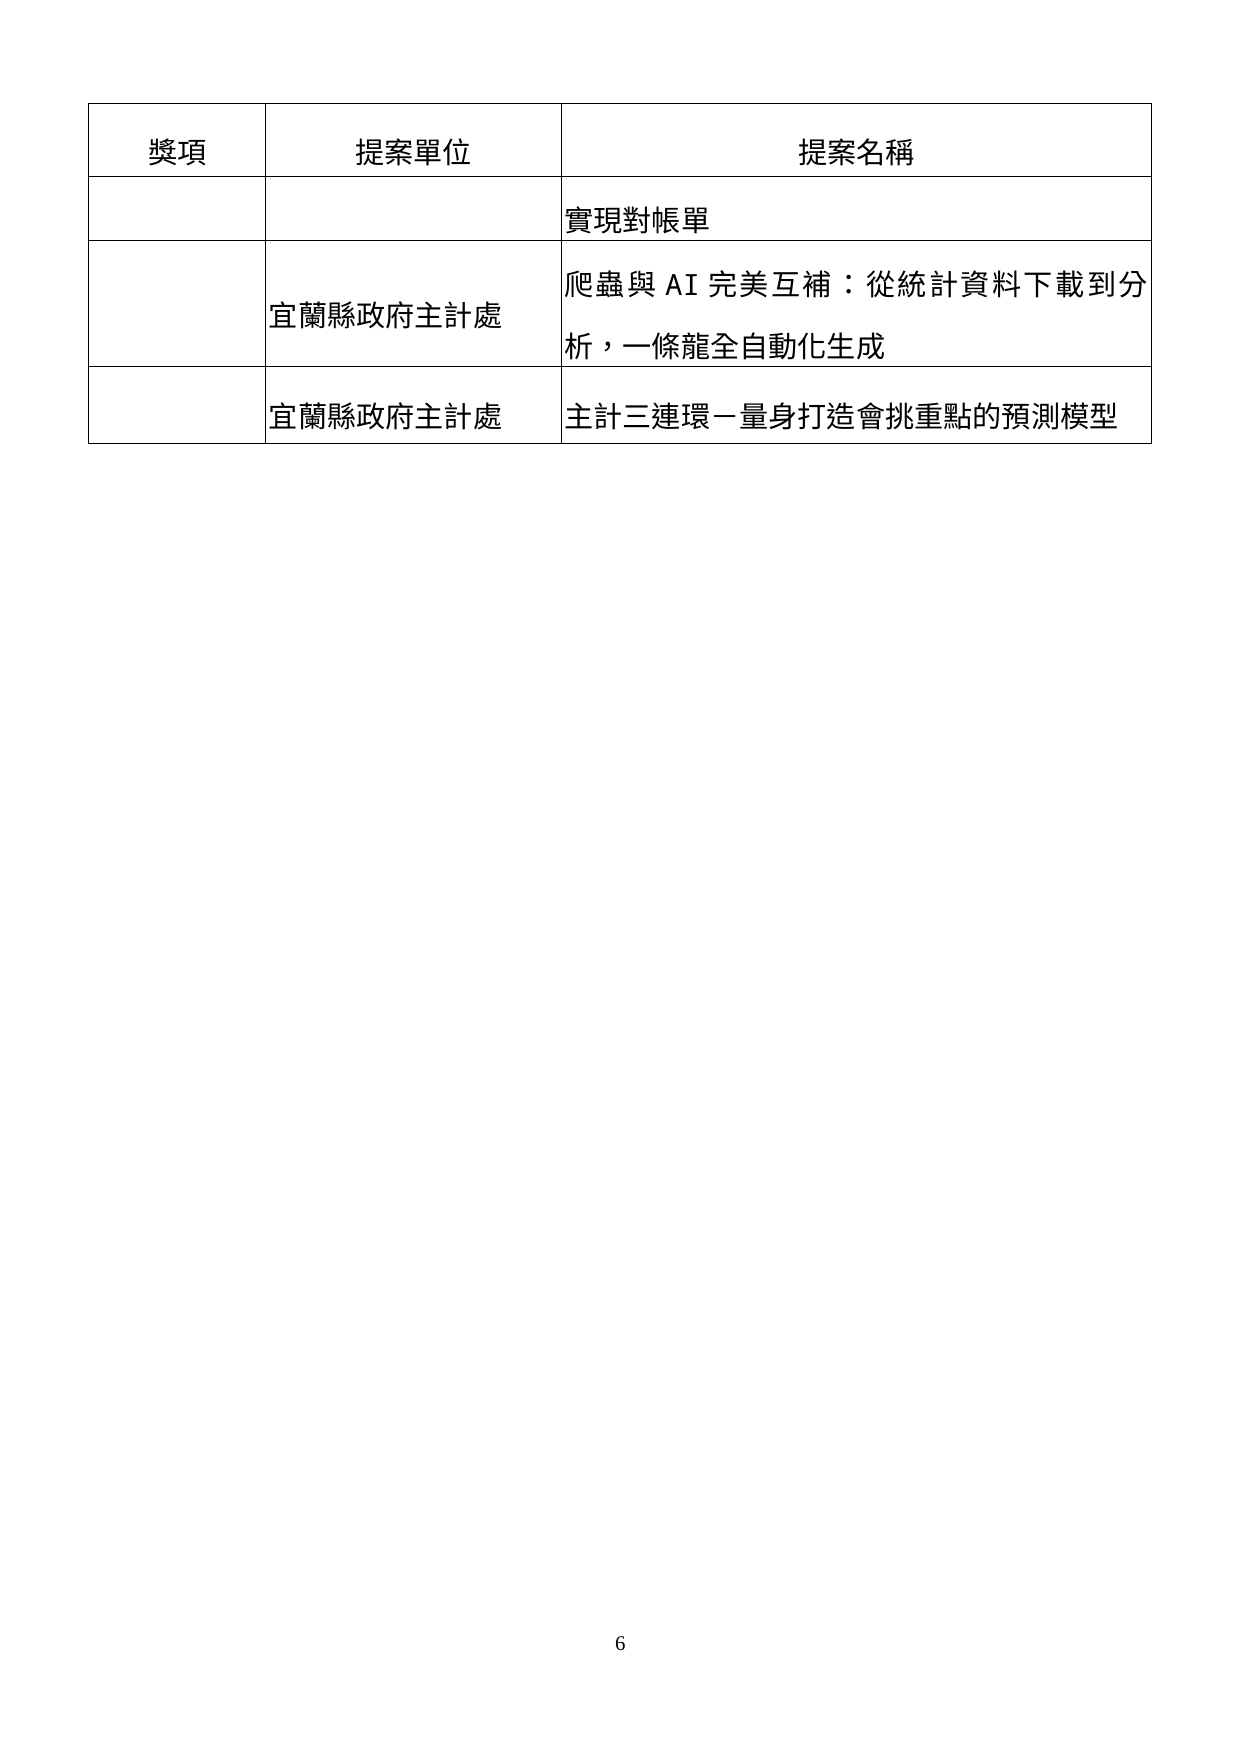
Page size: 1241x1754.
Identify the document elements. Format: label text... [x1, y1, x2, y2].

table_cell [89, 177, 265, 239]
table_cell 實現對帳單 [562, 177, 1151, 239]
table_header 提案名稱 [562, 104, 1151, 176]
table_header 提案單位 [266, 104, 561, 176]
table_cell 宜蘭縣政府主計處 [266, 367, 561, 442]
table_cell [266, 177, 561, 239]
table_cell [89, 241, 265, 366]
table_cell 爬蟲與AI完美互補：從統計資料下載到分析，一條龍全自動化生成 [562, 241, 1151, 366]
table_cell [89, 367, 265, 442]
table_cell 宜蘭縣政府主計處 [266, 241, 561, 366]
table_cell 主計三連環－量身打造會挑重點的預測模型 [562, 367, 1151, 442]
table_header 獎項 [89, 104, 265, 176]
